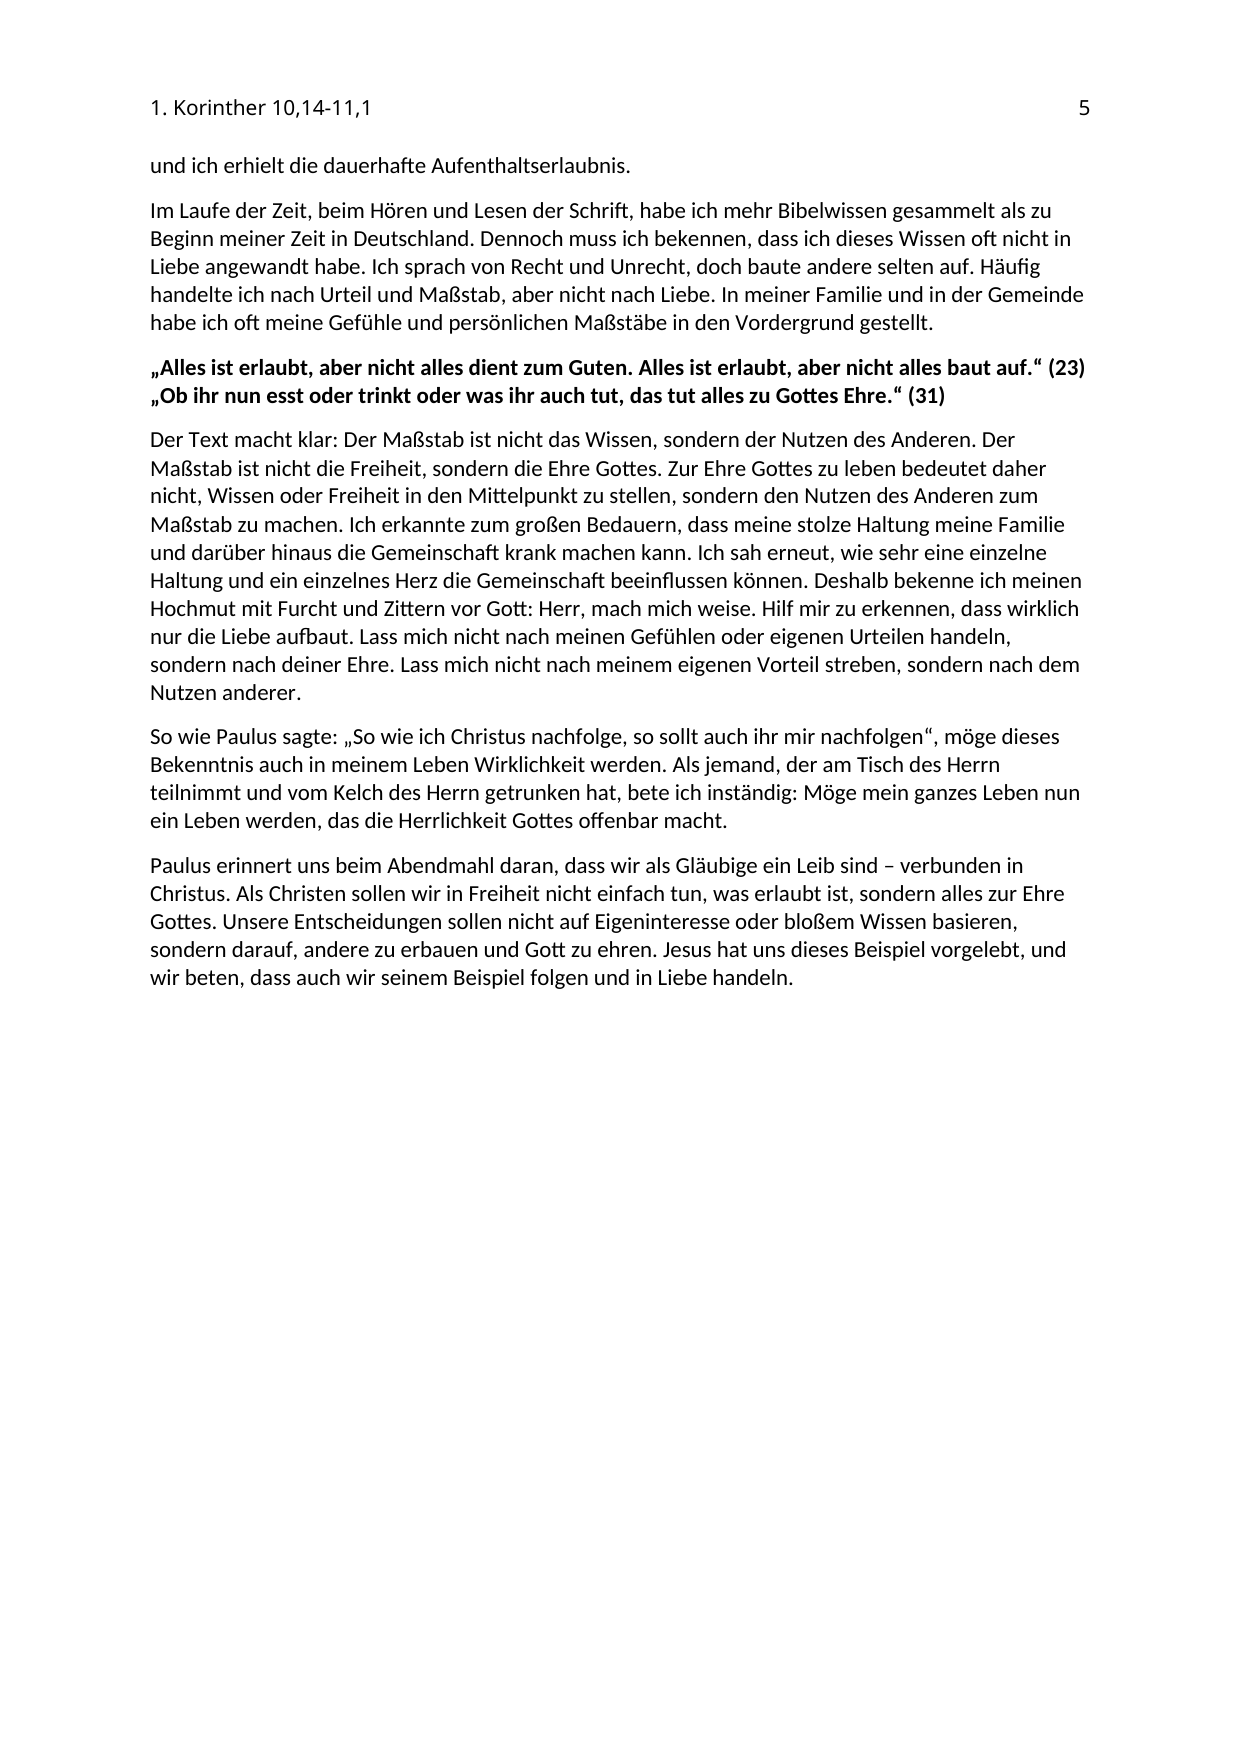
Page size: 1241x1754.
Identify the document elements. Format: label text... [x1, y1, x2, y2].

text Im Laufe der Zeit, beim Hören und Lesen der Schrift, habe ich mehr Bibelwissen gesammelt als zu Beginn meiner Zeit in Deutschland. Dennoch muss ich bekennen, dass ich dieses Wissen oft nicht in Liebe angewandt habe. Ich sprach von Recht und Unrecht, doch baute andere selten auf. Häufig handelte ich nach Urteil und Maßstab, aber nicht nach Liebe. In meiner Familie und in der Gemeinde habe ich oft meine Gefühle und persönlichen Maßstäbe in den Vordergrund gestellt. [150, 196, 1090, 336]
text Paulus erinnert uns beim Abendmahl daran, dass wir als Gläubige ein Leib sind – verbunden in Christus. Als Christen sollen wir in Freiheit nicht einfach tun, was erlaubt ist, sondern alles zur Ehre Gottes. Unsere Entscheidungen sollen nicht auf Eigeninteresse oder bloßem Wissen basieren, sondern darauf, andere zu erbauen und Gott zu ehren. Jesus hat uns dieses Beispiel vorgelebt, und wir beten, dass auch wir seinem Beispiel folgen und in Liebe handeln. [150, 851, 1090, 991]
text „Alles ist erlaubt, aber nicht alles dient zum Guten. Alles ist erlaubt, aber nicht alles baut auf.“ (23) „Ob ihr nun esst oder trinkt oder was ihr auch tut, das tut alles zu Gottes Ehre.“ (31) [150, 353, 1090, 409]
text So wie Paulus sagte: „So wie ich Christus nachfolge, so sollt auch ihr mir nachfolgen“, möge dieses Bekenntnis auch in meinem Leben Wirklichkeit werden. Als jemand, der am Tisch des Herrn teilnimmt und vom Kelch des Herrn getrunken hat, bete ich inständig: Möge mein ganzes Leben nun ein Leben werden, das die Herrlichkeit Gottes offenbar macht. [150, 722, 1090, 834]
text Der Text macht klar: Der Maßstab ist nicht das Wissen, sondern der Nutzen des Anderen. Der Maßstab ist nicht die Freiheit, sondern die Ehre Gottes. Zur Ehre Gottes zu leben bedeutet daher nicht, Wissen oder Freiheit in den Mittelpunkt zu stellen, sondern den Nutzen des Anderen zum Maßstab zu machen. Ich erkannte zum großen Bedauern, dass meine stolze Haltung meine Familie und darüber hinaus die Gemeinschaft krank machen kann. Ich sah erneut, wie sehr eine einzelne Haltung und ein einzelnes Herz die Gemeinschaft beeinflussen können. Deshalb bekenne ich meinen Hochmut mit Furcht und Zittern vor Gott: Herr, mach mich weise. Hilf mir zu erkennen, dass wirklich nur die Liebe aufbaut. Lass mich nicht nach meinen Gefühlen oder eigenen Urteilen handeln, sondern nach deiner Ehre. Lass mich nicht nach meinem eigenen Vorteil streben, sondern nach dem Nutzen anderer. [150, 426, 1090, 706]
text und ich erhielt die dauerhafte Aufenthaltserlaubnis. [150, 151, 1090, 179]
